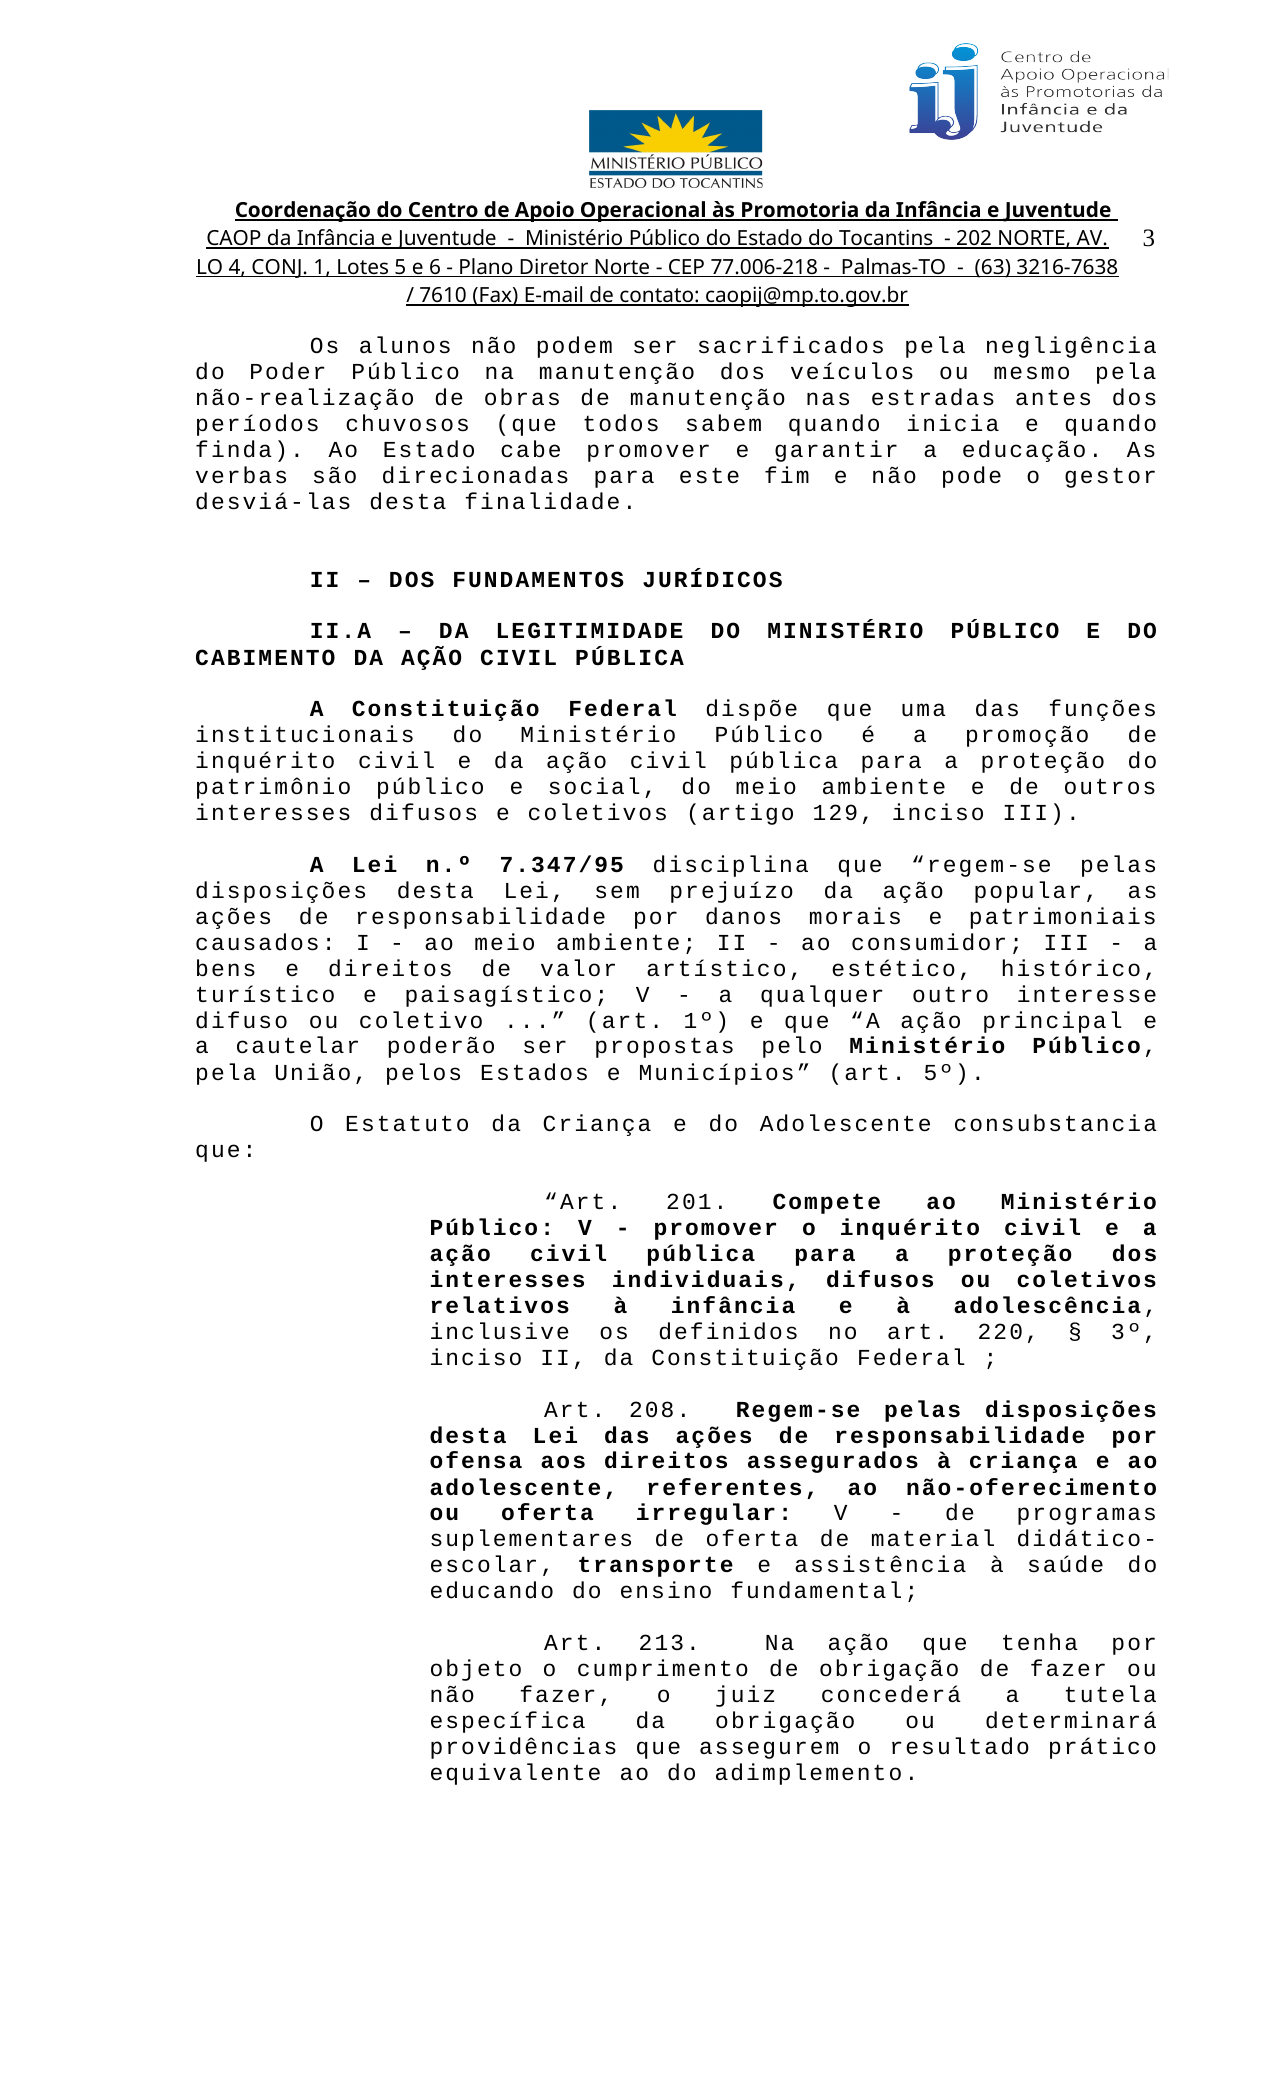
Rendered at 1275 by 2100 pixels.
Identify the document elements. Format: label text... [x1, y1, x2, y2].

text Art. 213. Na ação que tenha por objeto o cumprimento de obrigação de fazer ou não fazer, o juiz concederá a tutela específica da obrigação ou determinará providências que assegurem o resultado prático equivalente ao do adimplemento. [429, 1631, 1157, 1787]
picture [589, 110, 763, 188]
text II.A – DA LEGITIMIDADE DO MINISTÉRIO PÚBLICO E DO CABIMENTO DA AÇÃO CIVIL PÚBLICA [195, 620, 1157, 672]
text Os alunos não podem ser sacrificados pela negligência do Poder Público na manutenção dos veículos ou mesmo pela não-realização de obras de manutenção nas estradas antes dos períodos chuvosos (que todos sabem quando inicia e quando finda). Ao Estado cabe promover e garantir a educação. As verbas são direcionadas para este fim e não pode o gestor desviá-las desta finalidade. [195, 334, 1157, 516]
picture [909, 43, 1169, 140]
text O Estatuto da Criança e do Adolescente consubstancia que: [195, 1113, 1157, 1164]
text “Art. 201. Compete ao Ministério Público: V - promover o inquérito civil e a ação civil pública para a proteção dos interesses individuais, difusos ou coletivos relativos à infância e à adolescência, inclusive os definidos no art. 220, § 3º, inciso II, da Constituição Federal ; [429, 1191, 1157, 1372]
text A Constituição Federal dispõe que uma das funções institucionais do Ministério Público é a promoção de inquérito civil e da ação civil pública para a proteção do patrimônio público e social, do meio ambiente e de outros interesses difusos e coletivos (artigo 129, inciso III). [195, 698, 1157, 827]
text A Lei n.º 7.347/95 disciplina que “regem-se pelas disposições desta Lei, sem prejuízo da ação popular, as ações de responsabilidade por danos morais e patrimoniais causados: I - ao meio ambiente; II - ao consumidor; III - a bens e direitos de valor artístico, estético, histórico, turístico e paisagístico; V - a qualquer outro interesse difuso ou coletivo ...” (art. 1º) e que “A ação principal e a cautelar poderão ser propostas pelo Ministério Público, pela União, pelos Estados e Municípios” (art. 5º). [195, 853, 1157, 1087]
text Art. 208. Regem-se pelas disposições desta Lei das ações de responsabilidade por ofensa aos direitos assegurados à criança e ao adolescente, referentes, ao não-oferecimento ou oferta irregular: V - de programas suplementares de oferta de material didático-escolar, transporte e assistência à saúde do educando do ensino fundamental; [429, 1398, 1157, 1606]
text II – DOS FUNDAMENTOS JURÍDICOS [195, 568, 1157, 594]
